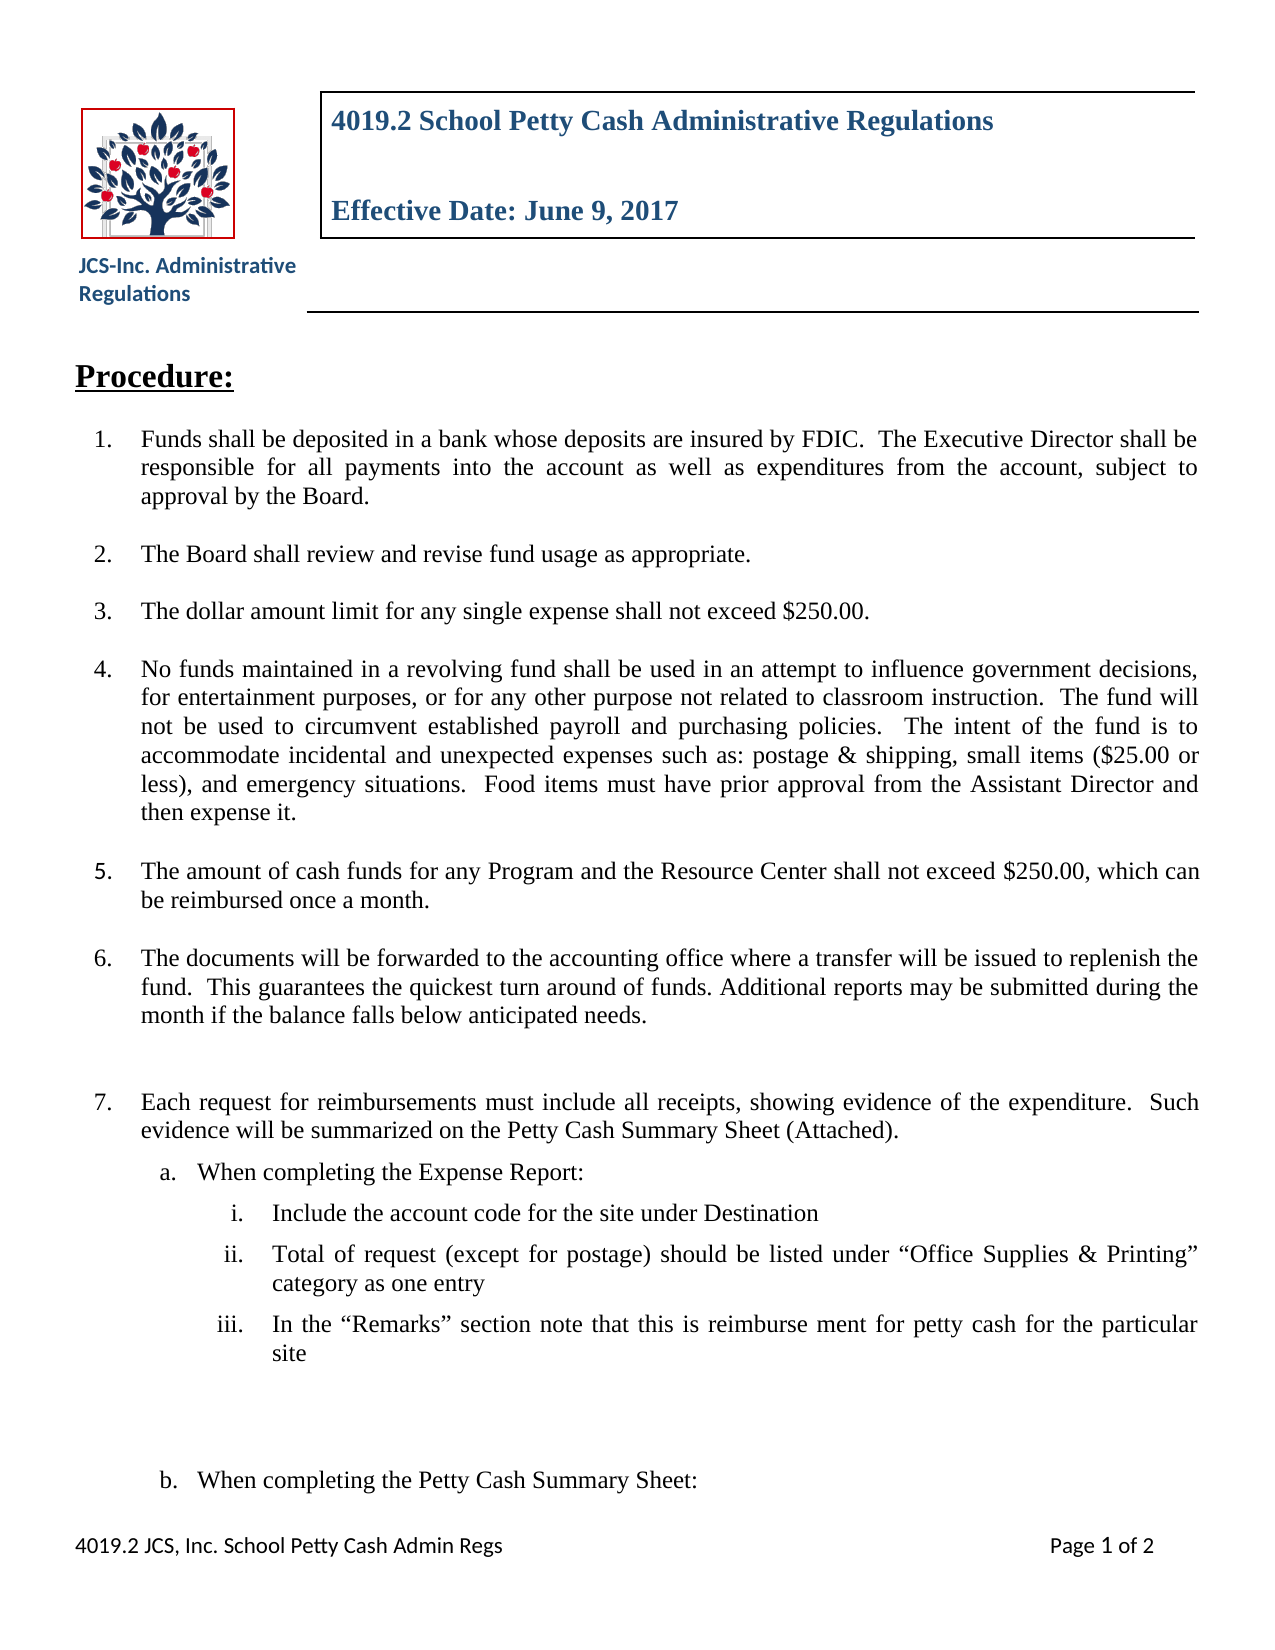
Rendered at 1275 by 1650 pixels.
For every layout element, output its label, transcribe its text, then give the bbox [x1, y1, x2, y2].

list In the “Remarks” section note that this is reimburse ment for petty cash for the particular site [244, 1309, 1200, 1453]
list The dollar amount limit for any single expense shall not exceed $250.00. [94, 596, 1200, 625]
list Each request for reimbursements must include all receipts, showing evidence of the expenditure. Such evidence will be summarized on the Petty Cash Summary Sheet (Attached). [94, 1087, 1200, 1144]
list No funds maintained in a revolving fund shall be used in an attempt to influence government decisions, for entertainment purposes, or for any other purpose not related to classroom instruction. The fund will not be used to circumvent established payroll and purchasing policies. The intent of the fund is to accommodate incidental and unexpected expenses such as: postage & shipping, small items ($25.00 or less), and emergency situations. Food items must have prior approval from the Assistant Director and then expense it. [94, 654, 1200, 826]
text Procedure: [75, 357, 1200, 395]
list When completing the Petty Cash Summary Sheet: [159, 1466, 1200, 1494]
picture [83, 110, 233, 237]
list Total of request (except for postage) should be listed under “Office Supplies & Printing” category as one entry [244, 1239, 1200, 1297]
list The documents will be forwarded to the accounting office where a transfer will be issued to replenish the fund. This guarantees the quickest turn around of funds. Additional reports may be submitted during the month if the balance falls below anticipated needs. [94, 943, 1200, 1029]
list Funds shall be deposited in a bank whose deposits are insured by FDIC. The Executive Director shall be responsible for all payments into the account as well as expenditures from the account, subject to approval by the Board. [94, 424, 1200, 510]
list The Board shall review and revise fund usage as appropriate. [94, 539, 1200, 567]
list When completing the Expense Report: [159, 1157, 1200, 1186]
list Include the account code for the site under Destination [244, 1198, 1200, 1227]
list The amount of cash funds for any Program and the Resource Center shall not exceed $250.00, which can be reimbursed once a month. [94, 855, 1200, 914]
